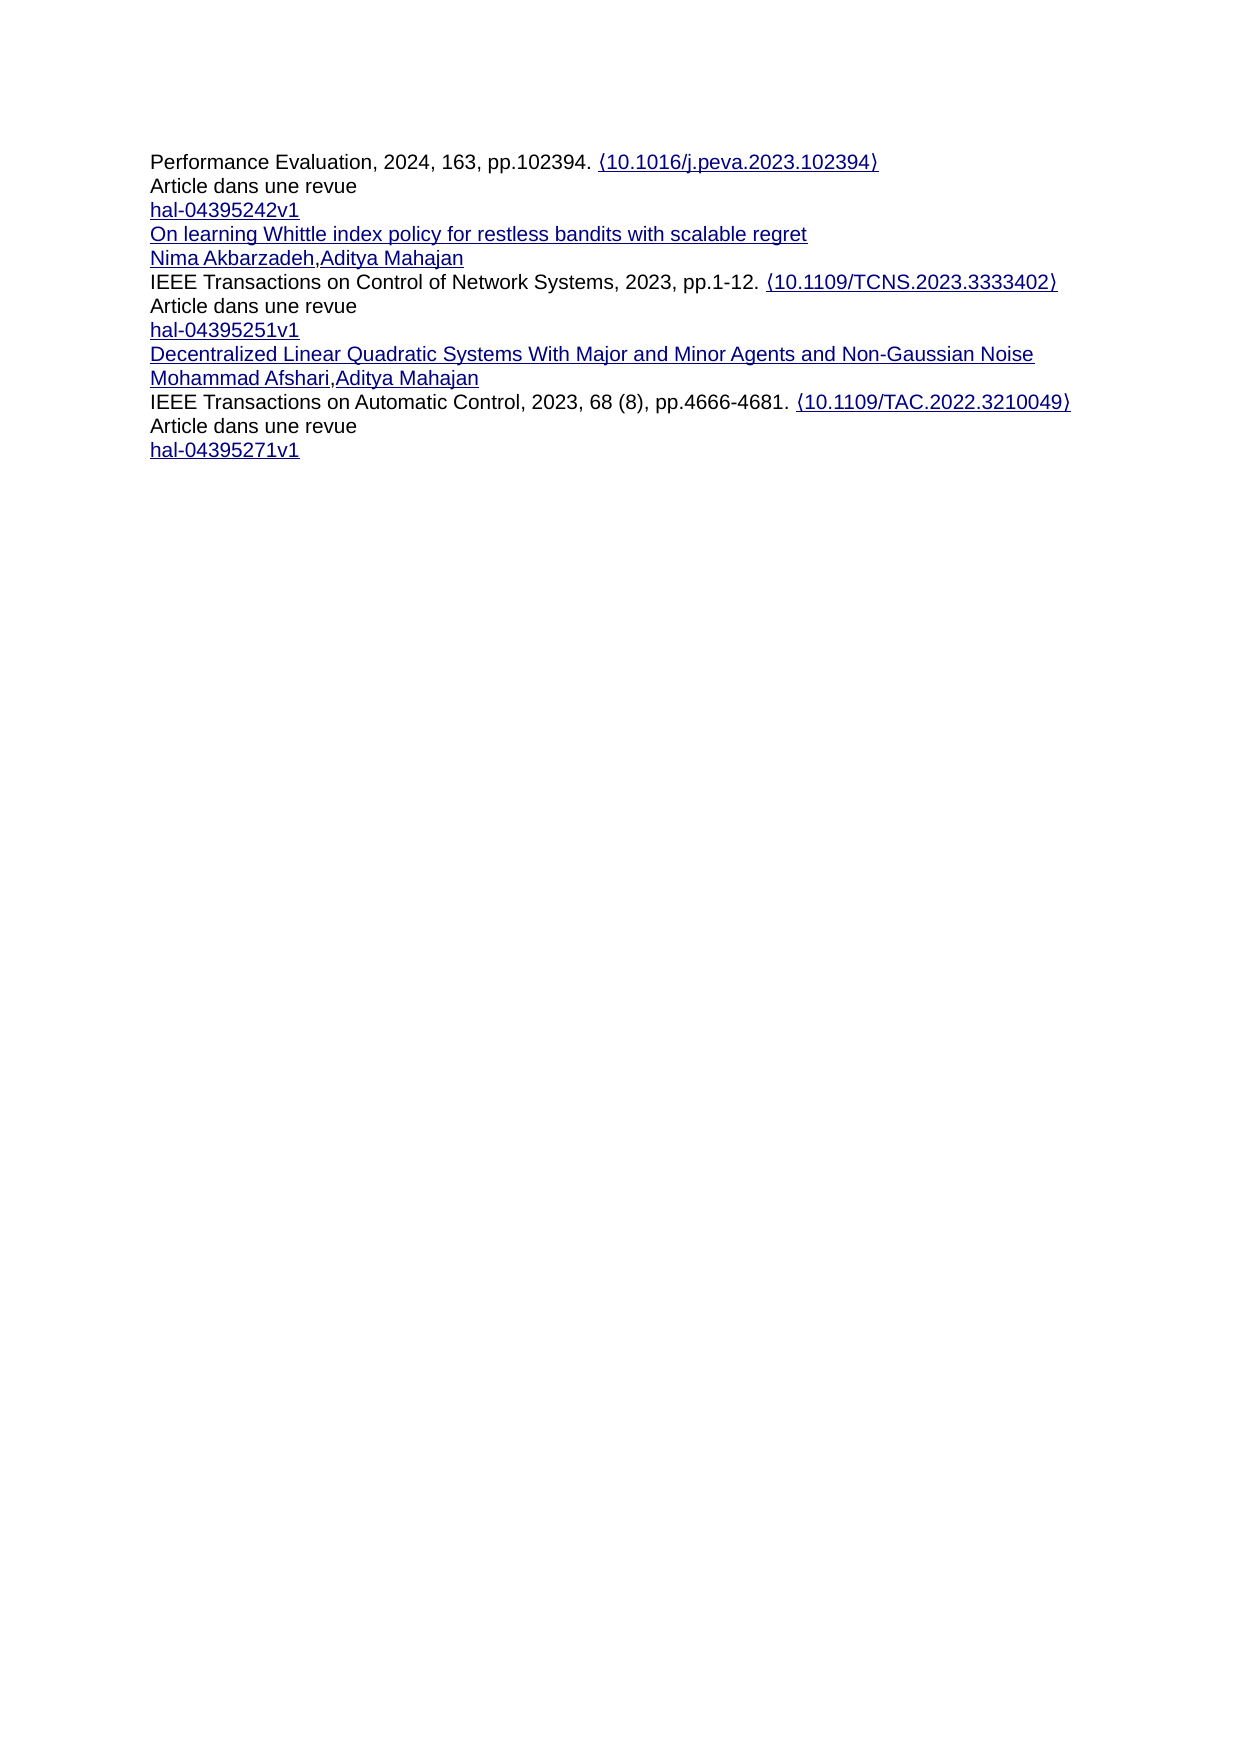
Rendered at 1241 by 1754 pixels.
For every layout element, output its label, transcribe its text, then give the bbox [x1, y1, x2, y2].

table_cell On learning Whittle index policy for restless bandits with scalable regret Nima Akbarzadeh,Aditya Mahajan IEEE Transactions on Control of Network Systems, 2023, pp.1-12. ⟨10.1109/TCNS.2023.3333402⟩ Article dans une revue hal-04395251v1 [150, 222, 1090, 342]
table_cell Decentralized Linear Quadratic Systems With Major and Minor Agents and Non-Gaussian Noise Mohammad Afshari,Aditya Mahajan IEEE Transactions on Automatic Control, 2023, 68 (8), pp.4666-4681. ⟨10.1109/TAC.2022.3210049⟩ Article dans une revue hal-04395271v1 [150, 342, 1090, 461]
table_cell Performance Evaluation, 2024, 163, pp.102394. ⟨10.1016/j.peva.2023.102394⟩ Article dans une revue hal-04395242v1 [150, 150, 1090, 222]
